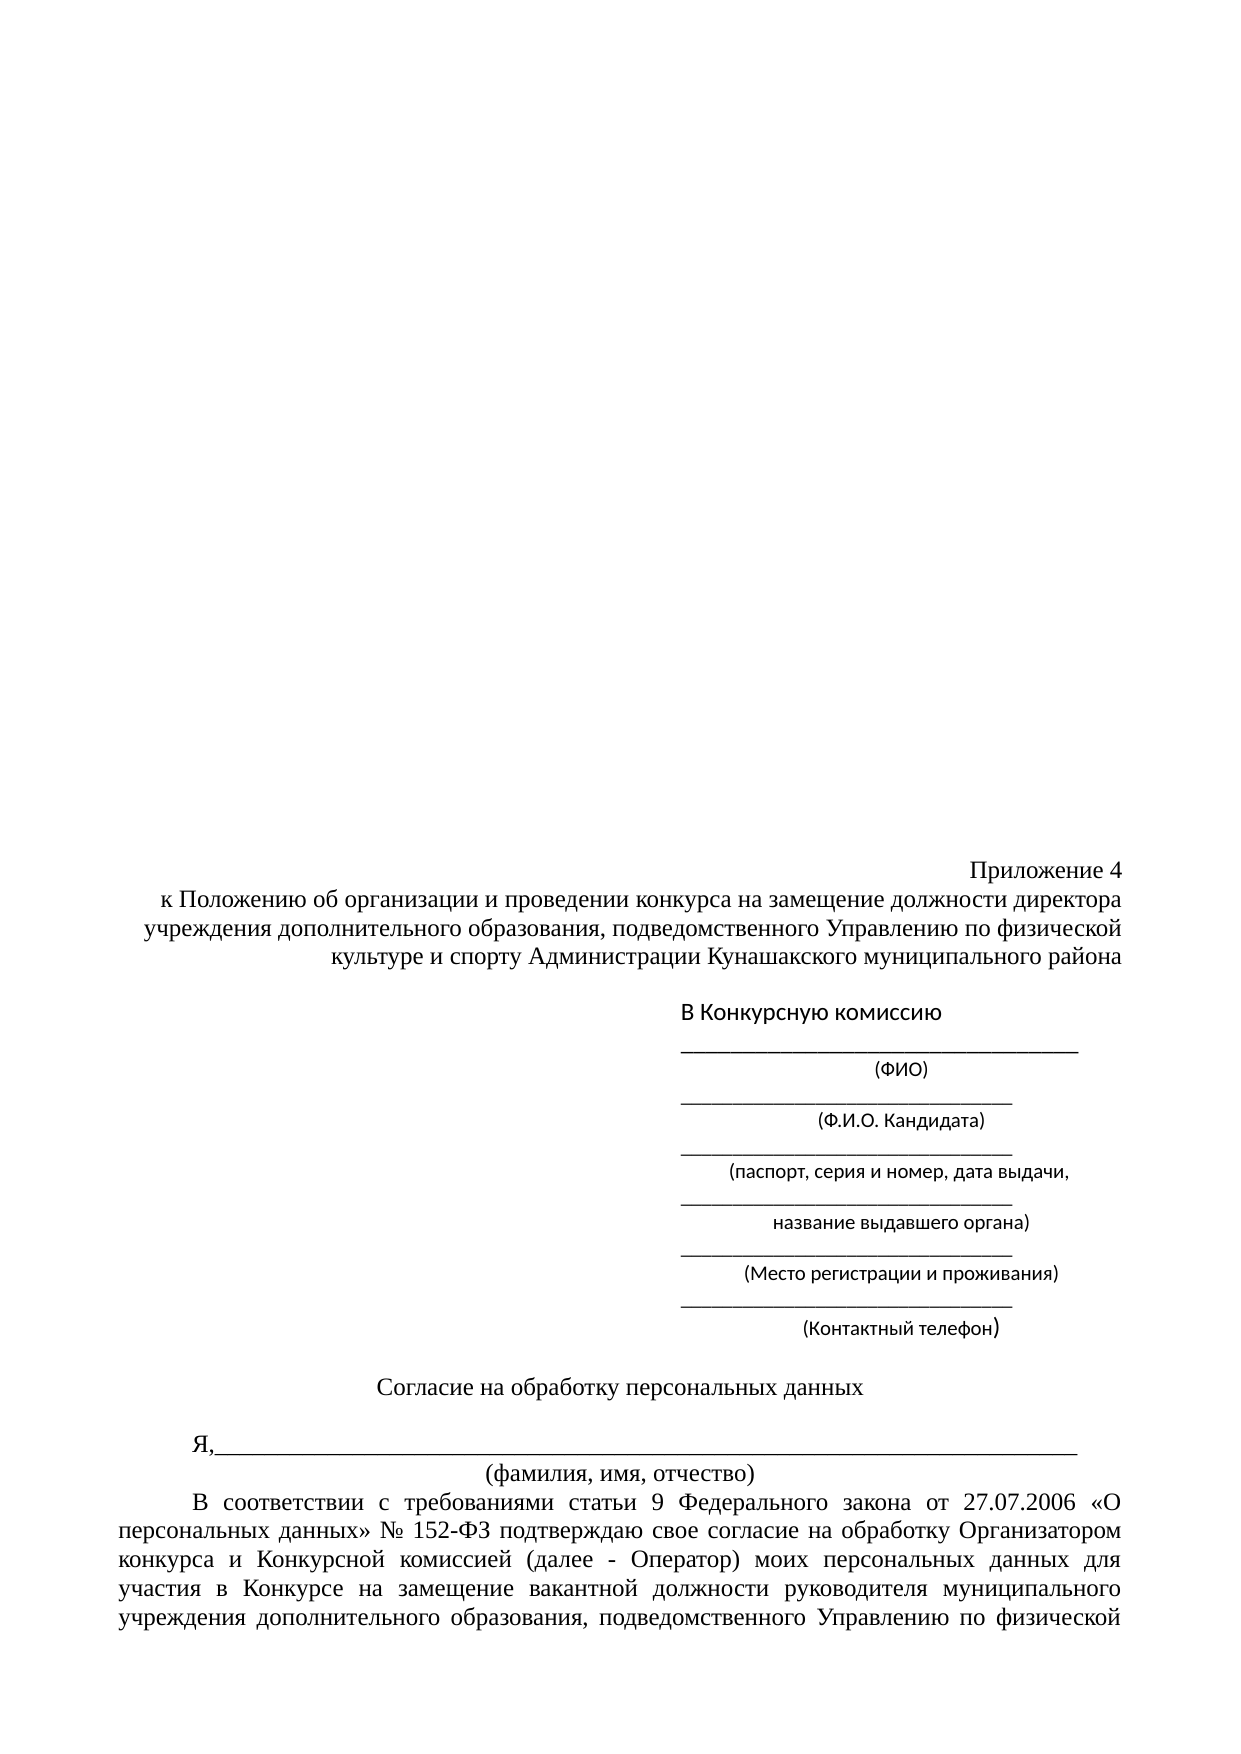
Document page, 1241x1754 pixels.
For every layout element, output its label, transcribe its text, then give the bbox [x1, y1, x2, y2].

text В соответствии с требованиями статьи 9 Федерального закона от 27.07.2006 «О персональных данных» № 152-ФЗ подтверждаю свое согласие на обработку Организатором конкурса и Конкурсной комиссией (далее - Оператор) моих персональных данных для участия в Конкурсе на замещение вакантной должности руководителя муниципального учреждения дополнительного образования, подведомственного Управлению по физической [118, 1487, 1122, 1631]
text ________________________________ [681, 1026, 1122, 1057]
text ________________________________ [681, 1234, 1122, 1260]
text название выдавшего органа) [681, 1209, 1122, 1234]
text ________________________________ [681, 1082, 1122, 1107]
text В Конкурсную комиссию [681, 996, 1122, 1026]
text ________________________________ [681, 1184, 1122, 1209]
text Я,_____________________________________________________________________ [118, 1429, 1122, 1458]
text (Место регистрации и проживания) [681, 1260, 1122, 1285]
text ________________________________ [681, 1133, 1122, 1158]
text (фамилия, имя, отчество) [118, 1458, 1122, 1487]
text (Ф.И.О. Кандидата) [681, 1107, 1122, 1133]
text Приложение 4 [118, 855, 1122, 884]
text Согласие на обработку персональных данных [118, 1372, 1122, 1401]
text (ФИО) [681, 1057, 1122, 1082]
text ________________________________ [681, 1285, 1122, 1311]
text (паспорт, серия и номер, дата выдачи, [681, 1158, 1122, 1184]
text к Положению об организации и проведении конкурса на замещение должности директора учреждения дополнительного образования, подведомственного Управлению по физической культуре и спорту Администрации Кунашакского муниципального района [118, 884, 1122, 970]
text (Контактный телефон) [681, 1311, 1122, 1341]
